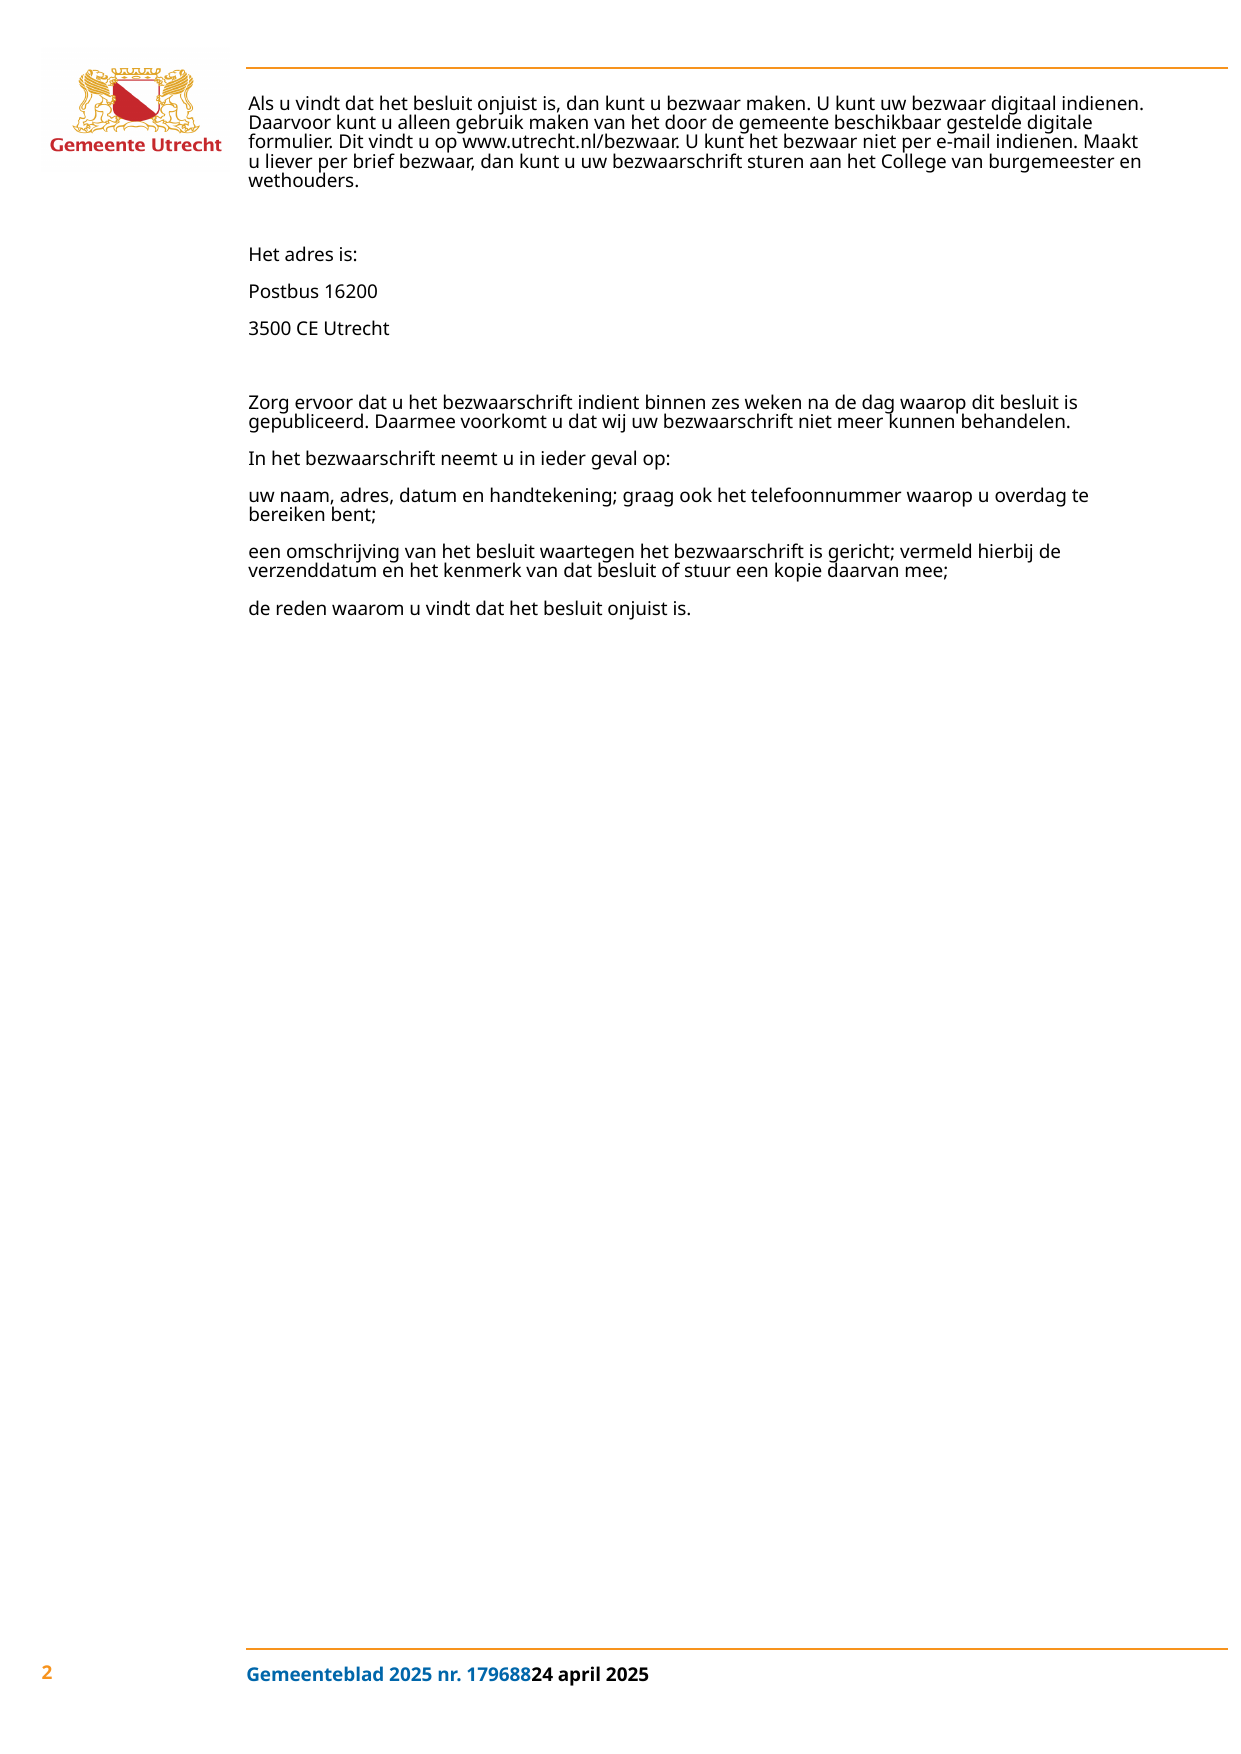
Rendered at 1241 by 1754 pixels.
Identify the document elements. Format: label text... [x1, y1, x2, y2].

text Het adres is: [248, 246, 1152, 265]
text de reden waarom u vindt dat het besluit onjuist is. [248, 599, 1152, 619]
text uw naam, adres, datum en handtekening; graag ook het telefoonnummer waarop u overdag te bereiken bent; [248, 487, 1152, 526]
text Zorg ervoor dat u het bezwaarschrift indient binnen zes weken na de dag waarop dit besluit is gepubliceerd. Daarmee voorkomt u dat wij uw bezwaarschrift niet meer kunnen behandelen. [248, 394, 1152, 432]
text 3500 CE Utrecht [248, 320, 1152, 339]
text Postbus 16200 [248, 283, 1152, 302]
text Als u vindt dat het besluit onjuist is, dan kunt u bezwaar maken. U kunt uw bezwaar digitaal indienen. Daarvoor kunt u alleen gebruik maken van het door de gemeente beschikbaar gestelde digitale formulier. Dit vindt u op www.utrecht.nl/bezwaar. U kunt het bezwaar niet per e-mail indienen. Maakt u liever per brief bezwaar, dan kunt u uw bezwaarschrift sturen aan het College van burgemeester en wethouders. [248, 95, 1152, 191]
text In het bezwaarschrift neemt u in ieder geval op: [248, 450, 1152, 469]
text een omschrijving van het besluit waartegen het bezwaarschrift is gericht; vermeld hierbij de verzenddatum en het kenmerk van dat besluit of stuur een kopie daarvan mee; [248, 543, 1152, 582]
picture [41, 47, 231, 172]
